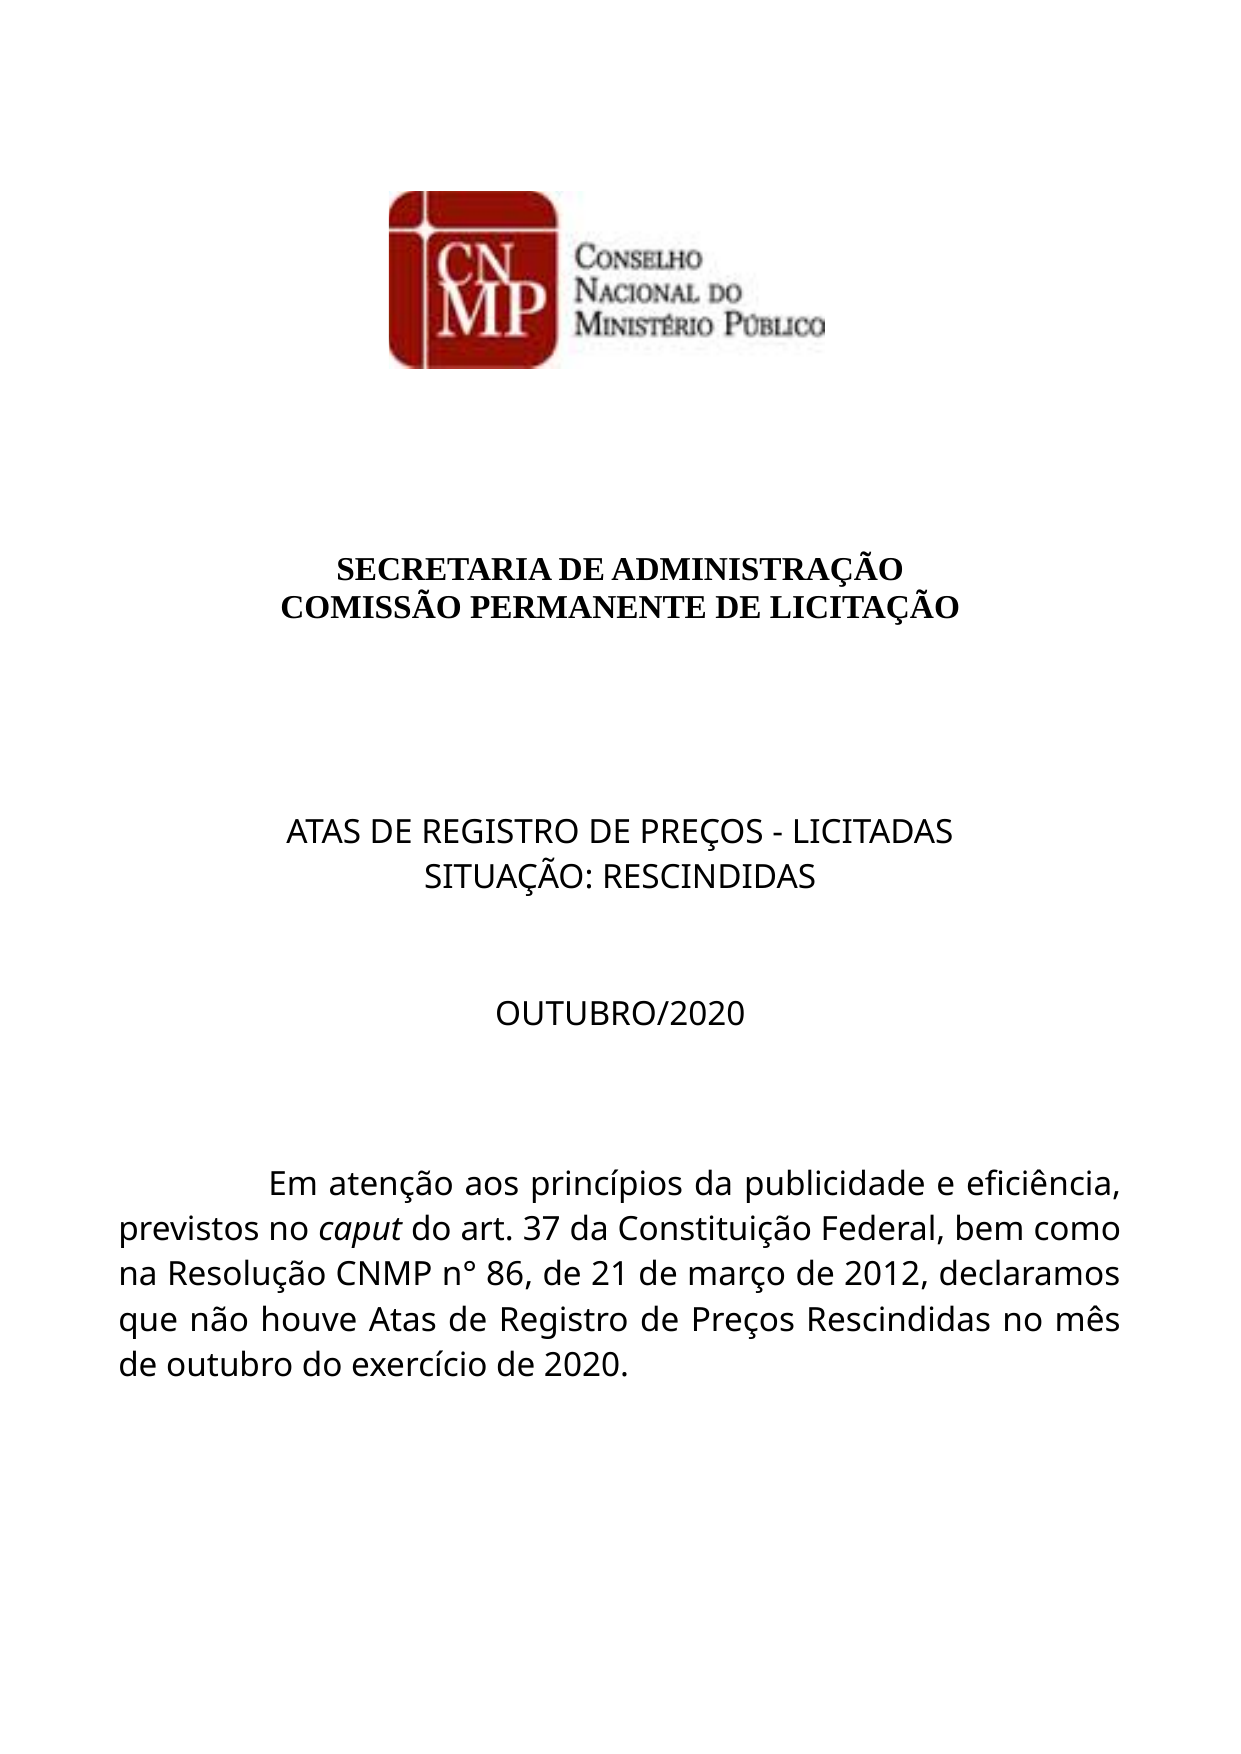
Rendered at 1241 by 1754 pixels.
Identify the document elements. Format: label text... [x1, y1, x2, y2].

text SITUAÇÃO: RESCINDIDAS [118, 853, 1122, 898]
text Em atenção aos princípios da publicidade e eficiência, previstos no caput do art. 37 da Constituição Federal, bem como na Resolução CNMP n° 86, de 21 de março de 2012, declaramos que não houve Atas de Registro de Preços Rescindidas no mês de outubro do exercício de 2020. [118, 1159, 1122, 1386]
text ATAS DE REGISTRO DE PREÇOS - LICITADAS [118, 808, 1122, 853]
text OUTUBRO/2020 [118, 989, 1122, 1035]
text SECRETARIA DE ADMINISTRAÇÃO [118, 549, 1122, 588]
text COMISSÃO PERMANENTE DE LICITAÇÃO [118, 588, 1122, 626]
